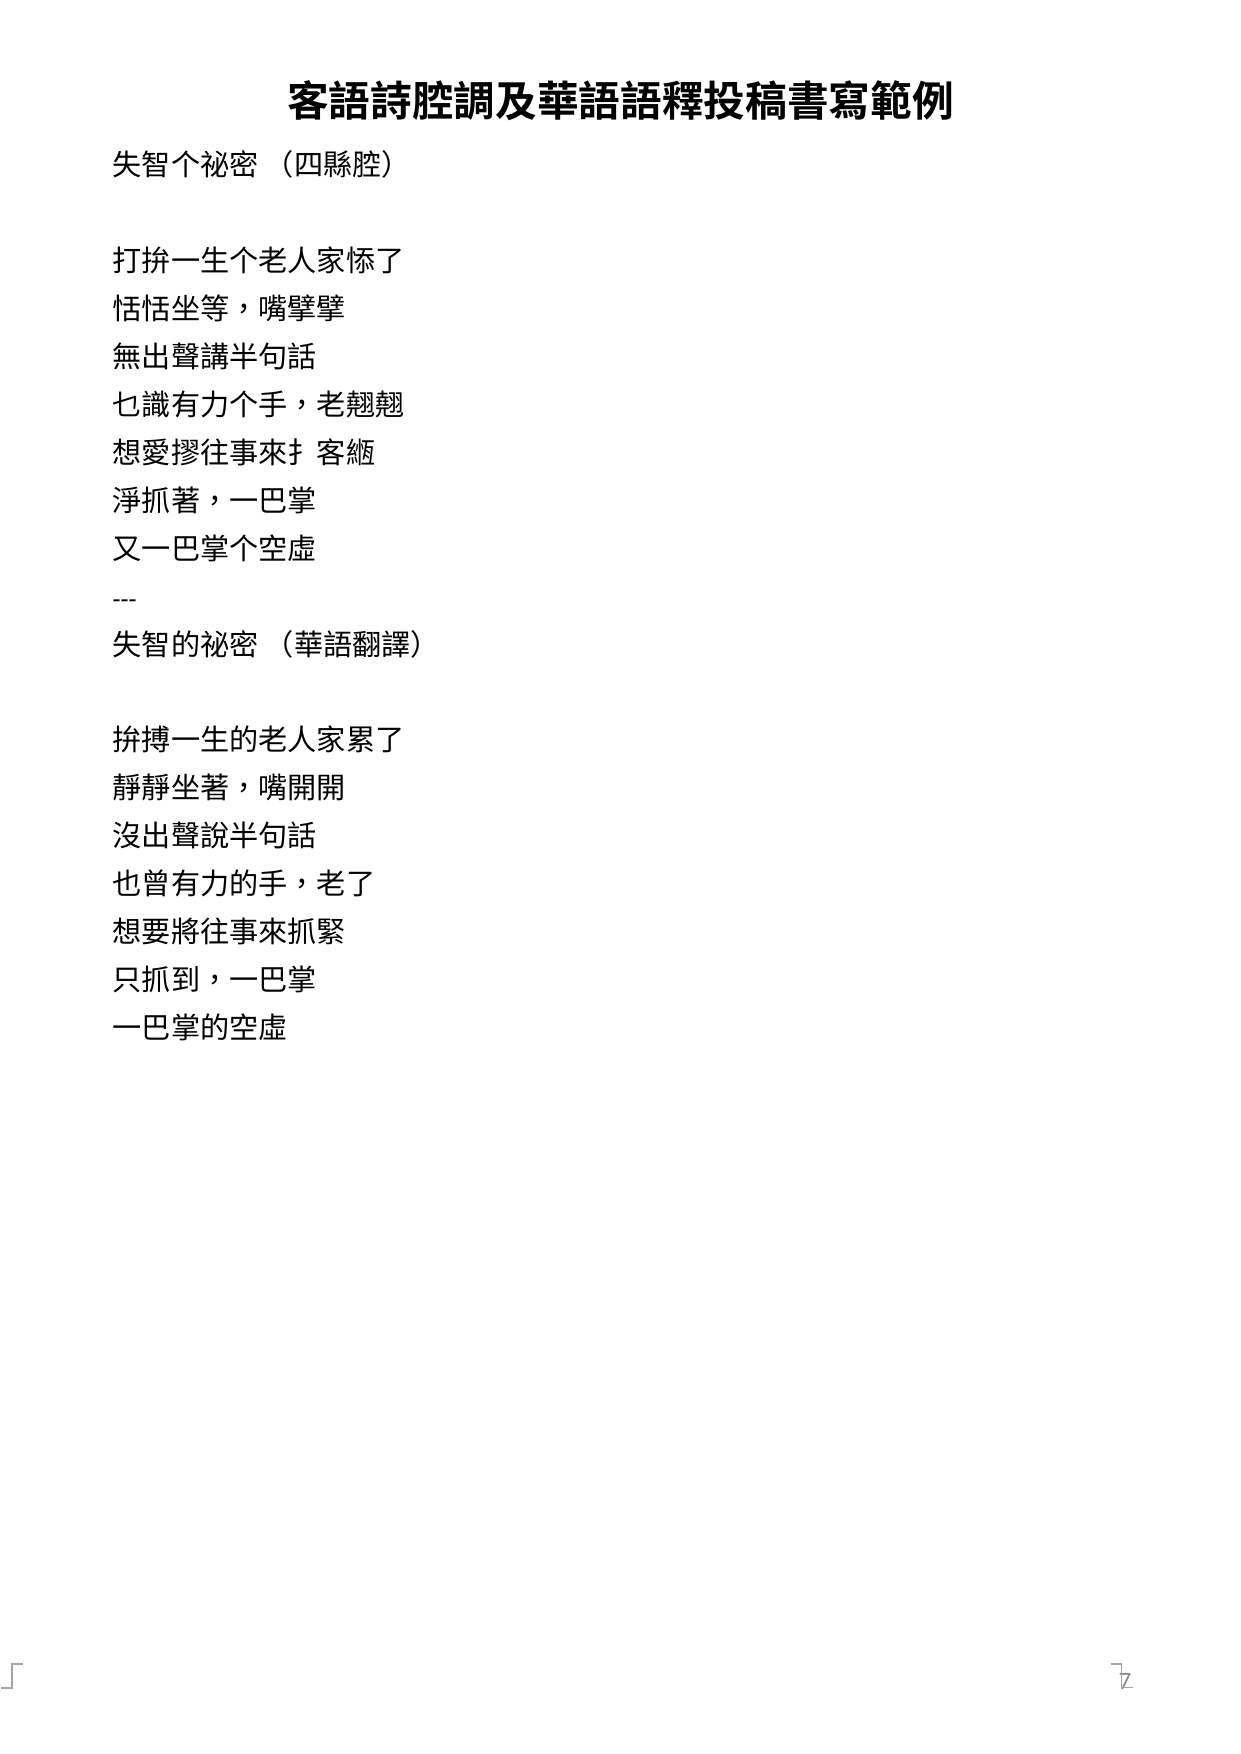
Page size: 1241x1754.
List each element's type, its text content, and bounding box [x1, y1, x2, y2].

text 只抓到，一巴掌 [112, 952, 1128, 1000]
text 也曾有力的手，老了 [112, 856, 1128, 904]
text 一巴掌的空虛 [112, 1000, 1128, 1048]
text 失智个祕密 （四縣腔） [112, 137, 1128, 185]
text 又一巴掌个空虛 [112, 521, 1128, 569]
text 客語詩腔調及華語語釋投稿書寫範例 [112, 75, 1128, 127]
text 恬恬坐等，嘴擘擘 [112, 281, 1128, 329]
text 想要將往事來抓緊 [112, 904, 1128, 952]
text 乜識有力个手，老翹翹 [112, 377, 1128, 425]
text 無出聲講半句話 [112, 329, 1128, 377]
text --- [112, 569, 1128, 617]
text 失智的祕密 （華語翻譯） [112, 617, 1128, 664]
text 打拚一生个老人家悿了 [112, 233, 1128, 281]
text 淨抓著，一巴掌 [112, 473, 1128, 521]
text 靜靜坐著，嘴開開 [112, 760, 1128, 808]
text 想愛摎往事來扌客緪 [112, 425, 1128, 473]
text 沒出聲說半句話 [112, 808, 1128, 856]
text 拚搏一生的老人家累了 [112, 712, 1128, 760]
